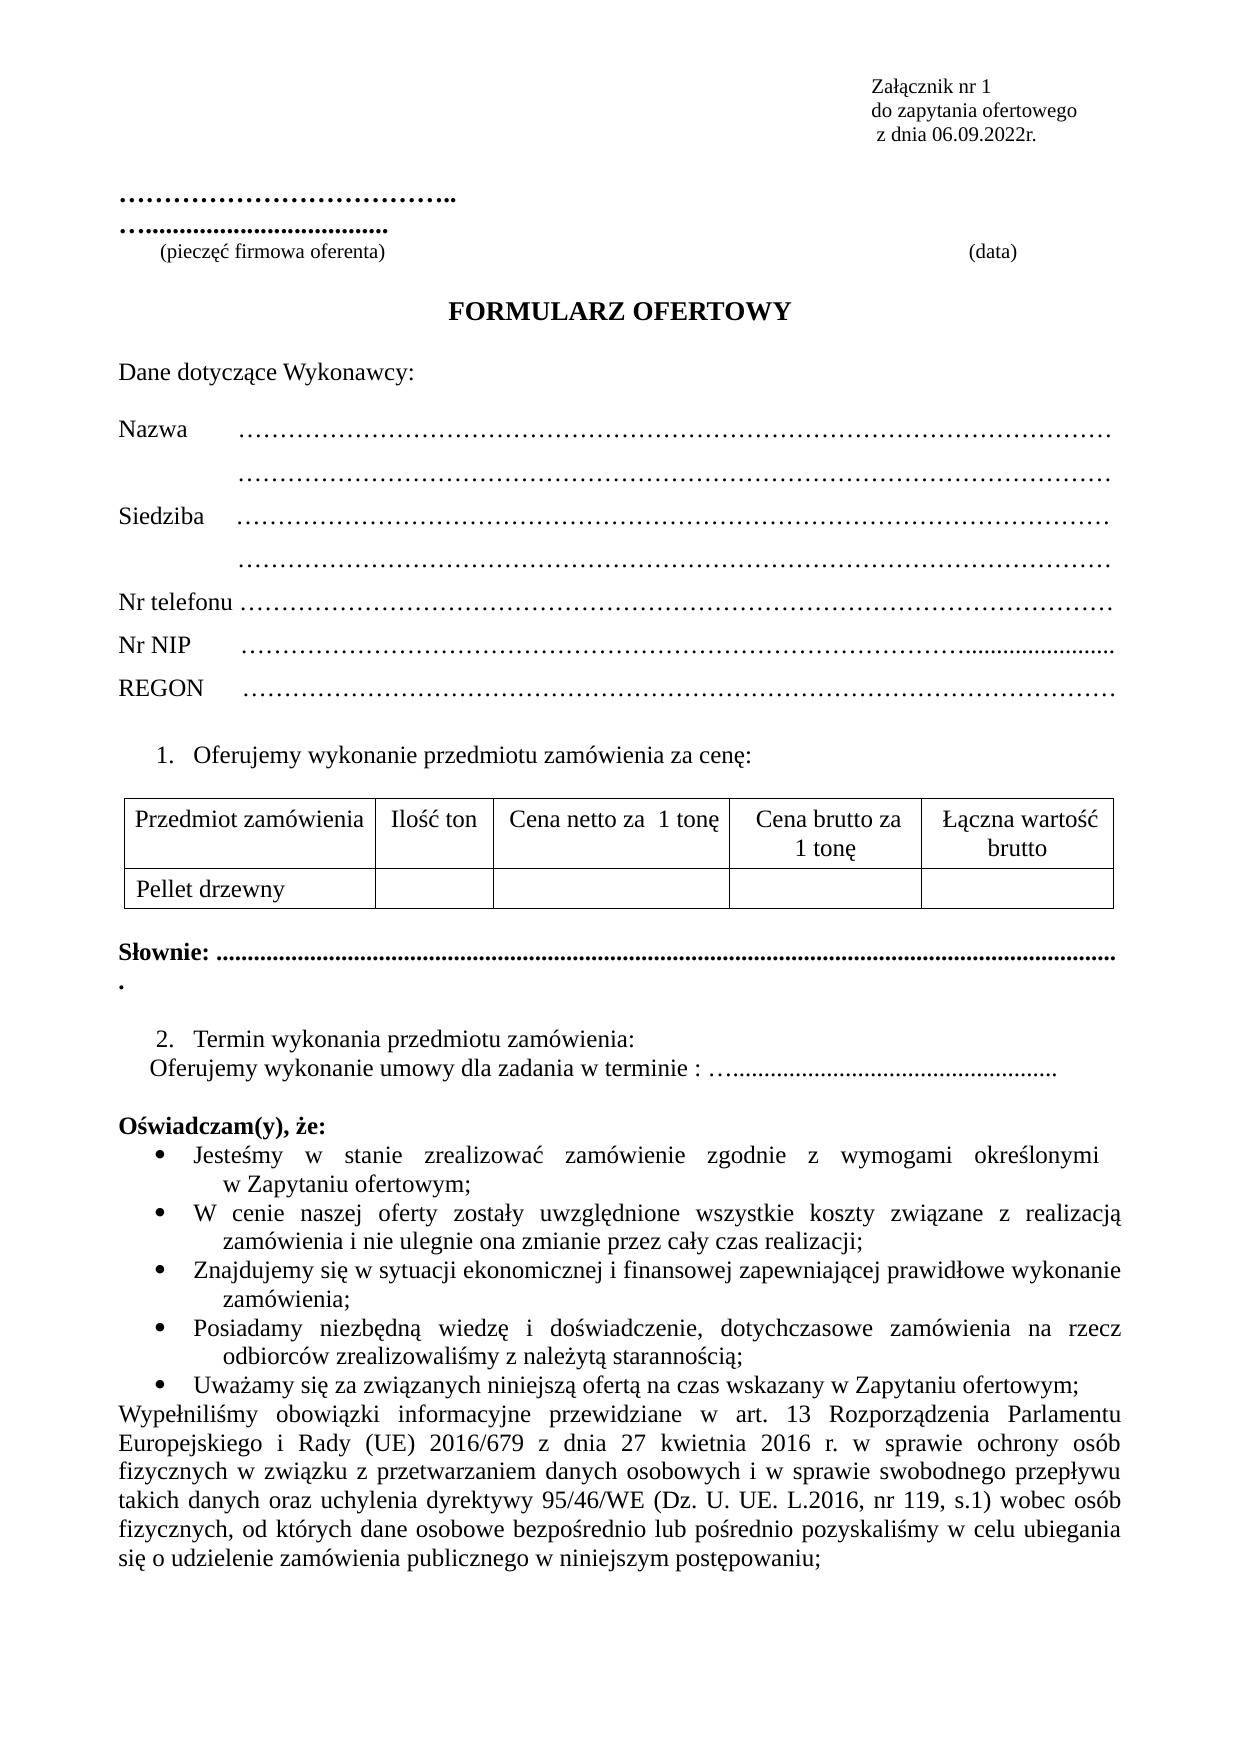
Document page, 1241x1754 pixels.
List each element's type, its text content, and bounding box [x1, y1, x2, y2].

text Nazwa …………………………………………………………………………………………… [118, 414, 1122, 443]
table_header Ilość ton [376, 799, 493, 867]
text FORMULARZ OFERTOWY [103, 295, 1137, 326]
list Oferujemy wykonanie przedmiotu zamówienia za cenę: [156, 740, 1122, 769]
text Nr telefonu …………………………………………………………………………………………… [118, 587, 1122, 616]
table_cell [494, 869, 729, 908]
subtitle Załącznik nr 1 [118, 74, 1122, 98]
text z dnia 06.09.2022r. [118, 122, 1122, 146]
text Siedziba …………………………………………………………………………………………… [118, 501, 1122, 529]
table_header Cena netto za 1 tonę [494, 799, 729, 867]
text …………………………………………………………………………………………… [118, 544, 1122, 573]
list Jesteśmy w stanie zrealizować zamówienie zgodnie z wymogami określonymi w Zapytaniu ofertowym; [156, 1140, 1122, 1198]
table_header Łączna wartość brutto [922, 799, 1113, 867]
list Oświadczam(y), że: [118, 1111, 1122, 1140]
text Wypełniliśmy obowiązki informacyjne przewidziane w art. 13 Rozporządzenia Parlamentu Europejskiego i Rady (UE) 2016/679 z dnia 27 kwietnia 2016 r. w sprawie ochrony osób fizycznych w związku z przetwarzaniem danych osobowych i w sprawie swobodnego przepływu takich danych oraz uchylenia dyrektywy 95/46/WE (Dz. U. UE. L.2016, nr 119, s.1) wobec osób fizycznych, od których dane osobowe bezpośrednio lub pośrednio pozyskaliśmy w celu ubiegania się o udzielenie zamówienia publicznego w niniejszym postępowaniu; [118, 1399, 1122, 1571]
table_cell [922, 869, 1113, 908]
table_header Przedmiot zamówienia [125, 799, 375, 867]
table_header Cena brutto za 1 tonę [730, 799, 921, 867]
list Posiadamy niezbędną wiedzę i doświadczenie, dotychczasowe zamówienia na rzecz odbiorców zrealizowaliśmy z należytą starannością; [156, 1313, 1122, 1370]
text Oferujemy wykonanie umowy dla zadania w terminie : ….................................................... [118, 1053, 1122, 1082]
list Uważamy się za związanych niniejszą ofertą na czas wskazany w Zapytaniu ofertowym; [156, 1370, 1122, 1399]
text Słownie: ................................................................................................................................................. [118, 937, 1122, 995]
table_cell Pellet drzewny [125, 869, 375, 908]
text ……………………………….. ….................................... (pieczęć firmowa oferenta) (data) [118, 177, 1122, 263]
table_cell [376, 869, 493, 908]
list Znajdujemy się w sytuacji ekonomicznej i finansowej zapewniającej prawidłowe wykonanie zamówienia; [156, 1255, 1122, 1313]
list Termin wykonania przedmiotu zamówienia: [156, 1024, 1122, 1052]
list W cenie naszej oferty zostały uwzględnione wszystkie koszty związane z realizacją zamówienia i nie ulegnie ona zmianie przez cały czas realizacji; [156, 1198, 1122, 1255]
text REGON …………………………………………………………………………………………… [118, 673, 1122, 702]
text Nr NIP ……………………………………………………………………………........................ [118, 630, 1122, 659]
text Dane dotyczące Wykonawcy: [118, 357, 1122, 386]
subtitle do zapytania ofertowego [118, 98, 1122, 122]
table_cell [730, 869, 921, 908]
text …………………………………………………………………………………………… [118, 458, 1122, 486]
